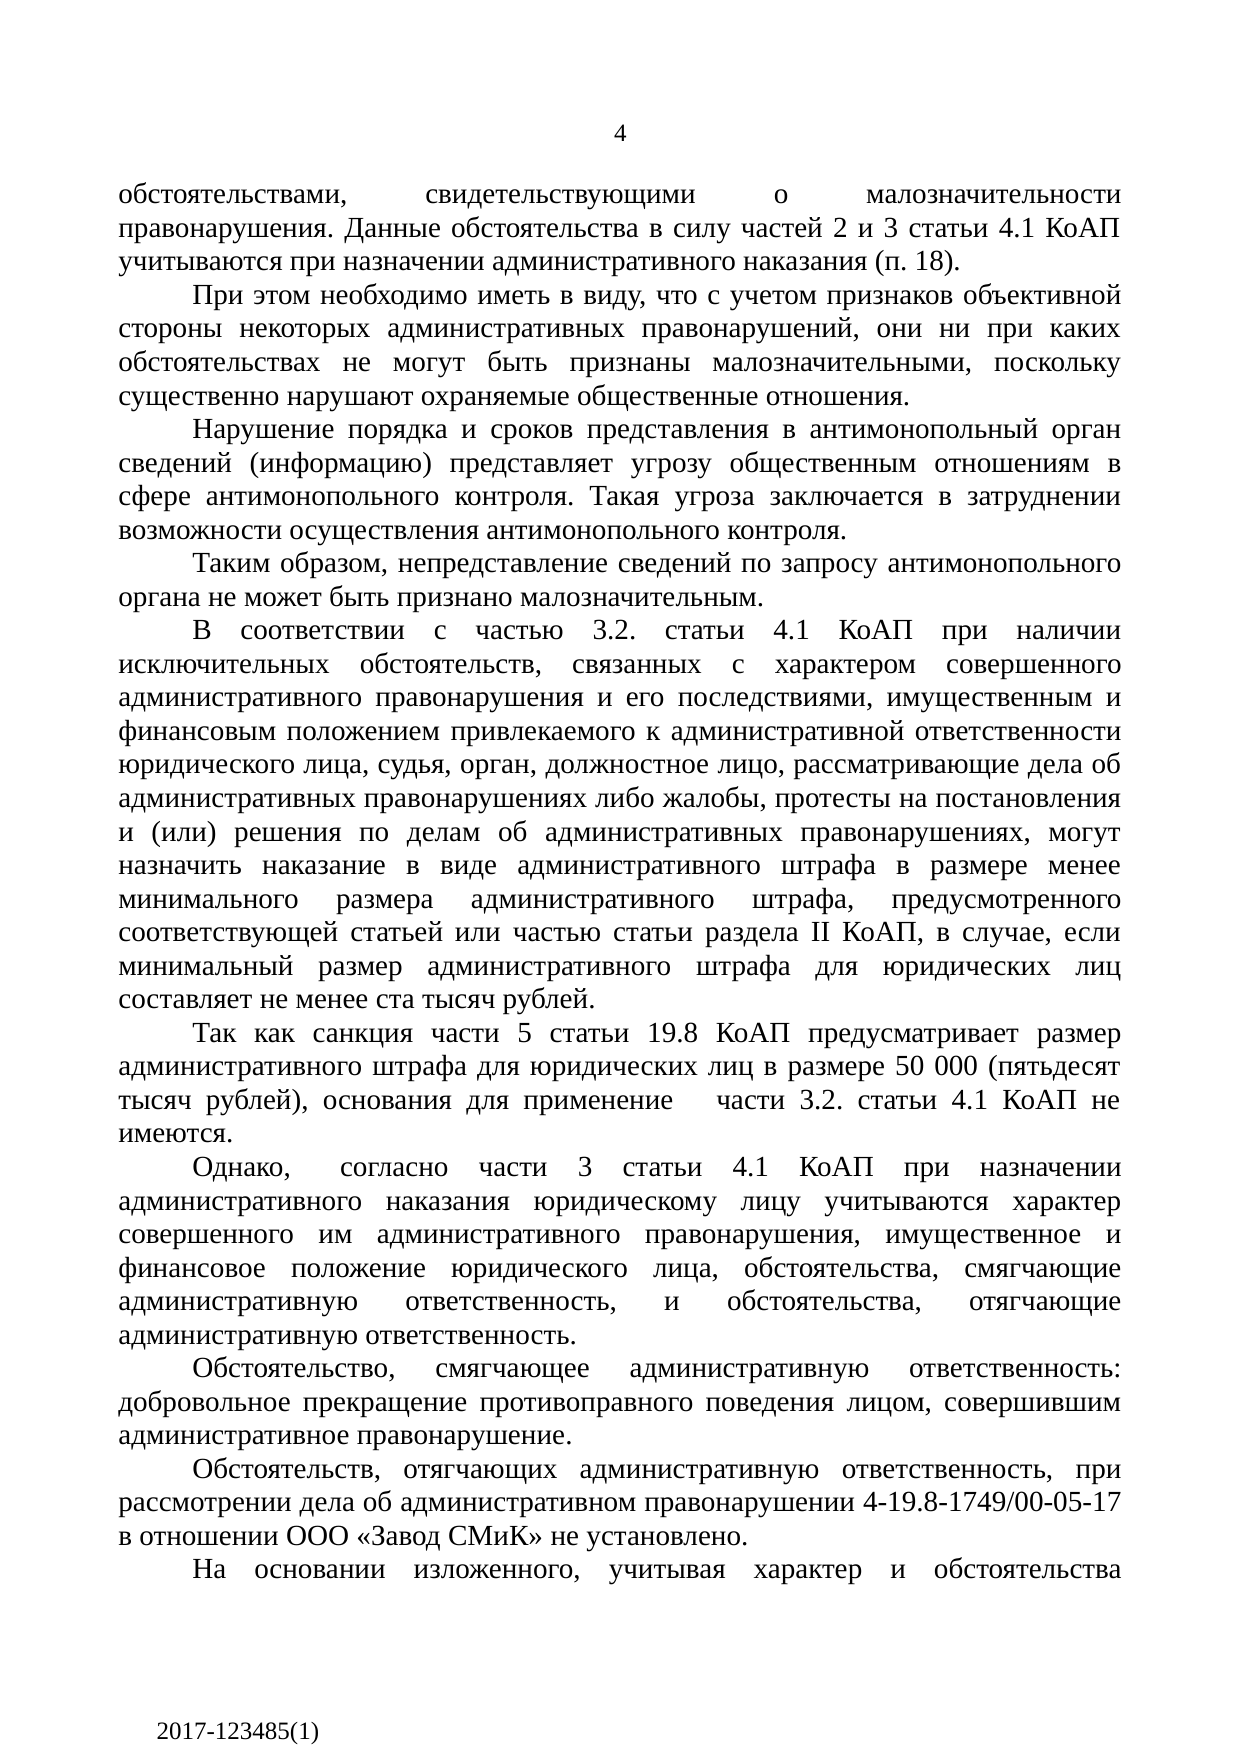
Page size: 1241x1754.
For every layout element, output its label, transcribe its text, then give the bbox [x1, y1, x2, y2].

text Нарушение порядка и сроков представления в антимонопольный орган сведений (информацию) представляет угрозу общественным отношениям в сфере антимонопольного контроля. Такая угроза заключается в затруднении возможности осуществления антимонопольного контроля. [118, 411, 1122, 545]
text Таким образом, непредставление сведений по запросу антимонопольного органа не может быть признано малозначительным. [118, 545, 1122, 612]
text Обстоятельство, смягчающее административную ответственность: добровольное прекращение противоправного поведения лицом, совершившим административное правонарушение. [118, 1350, 1122, 1451]
text При этом необходимо иметь в виду, что с учетом признаков объективной стороны некоторых административных правонарушений, они ни при каких обстоятельствах не могут быть признаны малозначительными, поскольку существенно нарушают охраняемые общественные отношения. [118, 277, 1122, 411]
text обстоятельствами, свидетельствующими о малозначительности правонарушения. Данные обстоятельства в силу частей 2 и 3 статьи 4.1 КоАП учитываются при назначении административного наказания (п. 18). [118, 176, 1122, 277]
text На основании изложенного, учитывая характер и обстоятельства [118, 1552, 1122, 1585]
text Обстоятельств, отягчающих административную ответственность, при рассмотрении дела об административном правонарушении 4-19.8-1749/00-05-17 в отношении ООО «Завод СМиК» не установлено. [118, 1451, 1122, 1552]
text Так как санкция части 5 статьи 19.8 КоАП предусматривает размер административного штрафа для юридических лиц в размере 50 000 (пятьдесят тысяч рублей), основания для применение части 3.2. статьи 4.1 КоАП не имеются. [118, 1015, 1122, 1149]
text Однако, согласно части 3 статьи 4.1 КоАП при назначении административного наказания юридическому лицу учитываются характер совершенного им административного правонарушения, имущественное и финансовое положение юридического лица, обстоятельства, смягчающие административную ответственность, и обстоятельства, отягчающие административную ответственность. [118, 1149, 1122, 1350]
text В соответствии с частью 3.2. статьи 4.1 КоАП при наличии исключительных обстоятельств, связанных с характером совершенного административного правонарушения и его последствиями, имущественным и финансовым положением привлекаемого к административной ответственности юридического лица, судья, орган, должностное лицо, рассматривающие дела об административных правонарушениях либо жалобы, протесты на постановления и (или) решения по делам об административных правонарушениях, могут назначить наказание в виде административного штрафа в размере менее минимального размера административного штрафа, предусмотренного соответствующей статьей или частью статьи раздела II КоАП, в случае, если минимальный размер административного штрафа для юридических лиц составляет не менее ста тысяч рублей. [118, 612, 1122, 1015]
